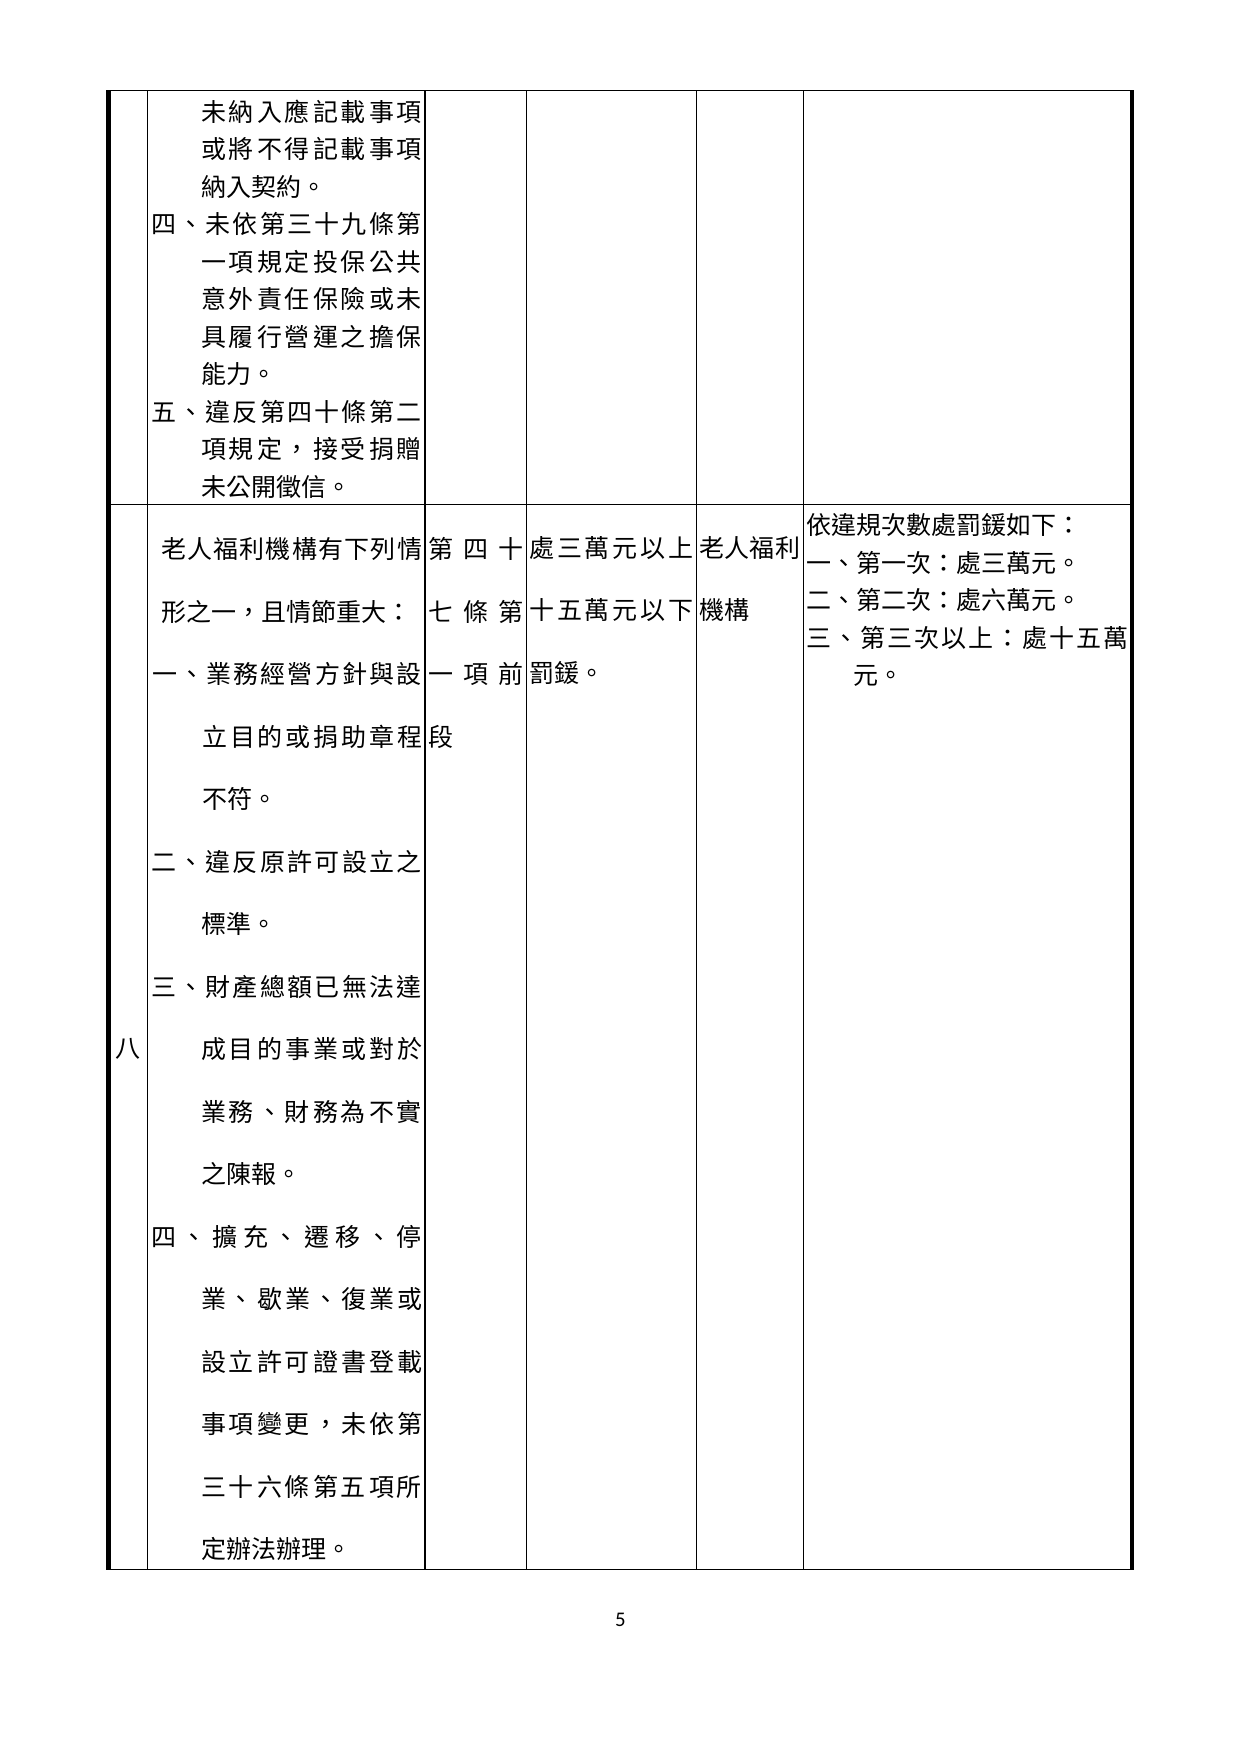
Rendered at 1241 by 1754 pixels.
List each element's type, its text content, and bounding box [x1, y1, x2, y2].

table_cell 老人福利機構有下列情形之一，且情節重大： 一、業務經營方針與設立目的或捐助章程不符。 二、違反原許可設立之標準。 三、財產總額已無法達成目的事業或對於業務、財務為不實之陳報。 四、擴充、遷移、停業、歇業、復業或設立許可證書登載事項變更，未依第三十六條第五項所定辦法辦理。 [148, 505, 424, 1569]
table_cell 處三萬元以上十五萬元以下罰鍰。 [527, 505, 696, 1569]
table_cell 未納入應記載事項或將不得記載事項納入契約。 四、未依第三十九條第一項規定投保公共意外責任保險或未具履行營運之擔保能力。 五、違反第四十條第二項規定，接受捐贈未公開徵信。 [148, 91, 424, 503]
table_cell 第四十七條第一項前段 [426, 505, 526, 1569]
table_cell [697, 91, 803, 503]
table_cell 八 [111, 505, 147, 1569]
table_cell 老人福利機構 [697, 505, 803, 1569]
table_cell [111, 91, 147, 503]
table_cell [426, 91, 526, 503]
table_cell [527, 91, 696, 503]
table_cell 依違規次數處罰鍰如下： 一、第一次：處三萬元。 二、第二次：處六萬元。 三、第三次以上：處十五萬元。 [804, 505, 1130, 1569]
table_cell [804, 91, 1130, 503]
